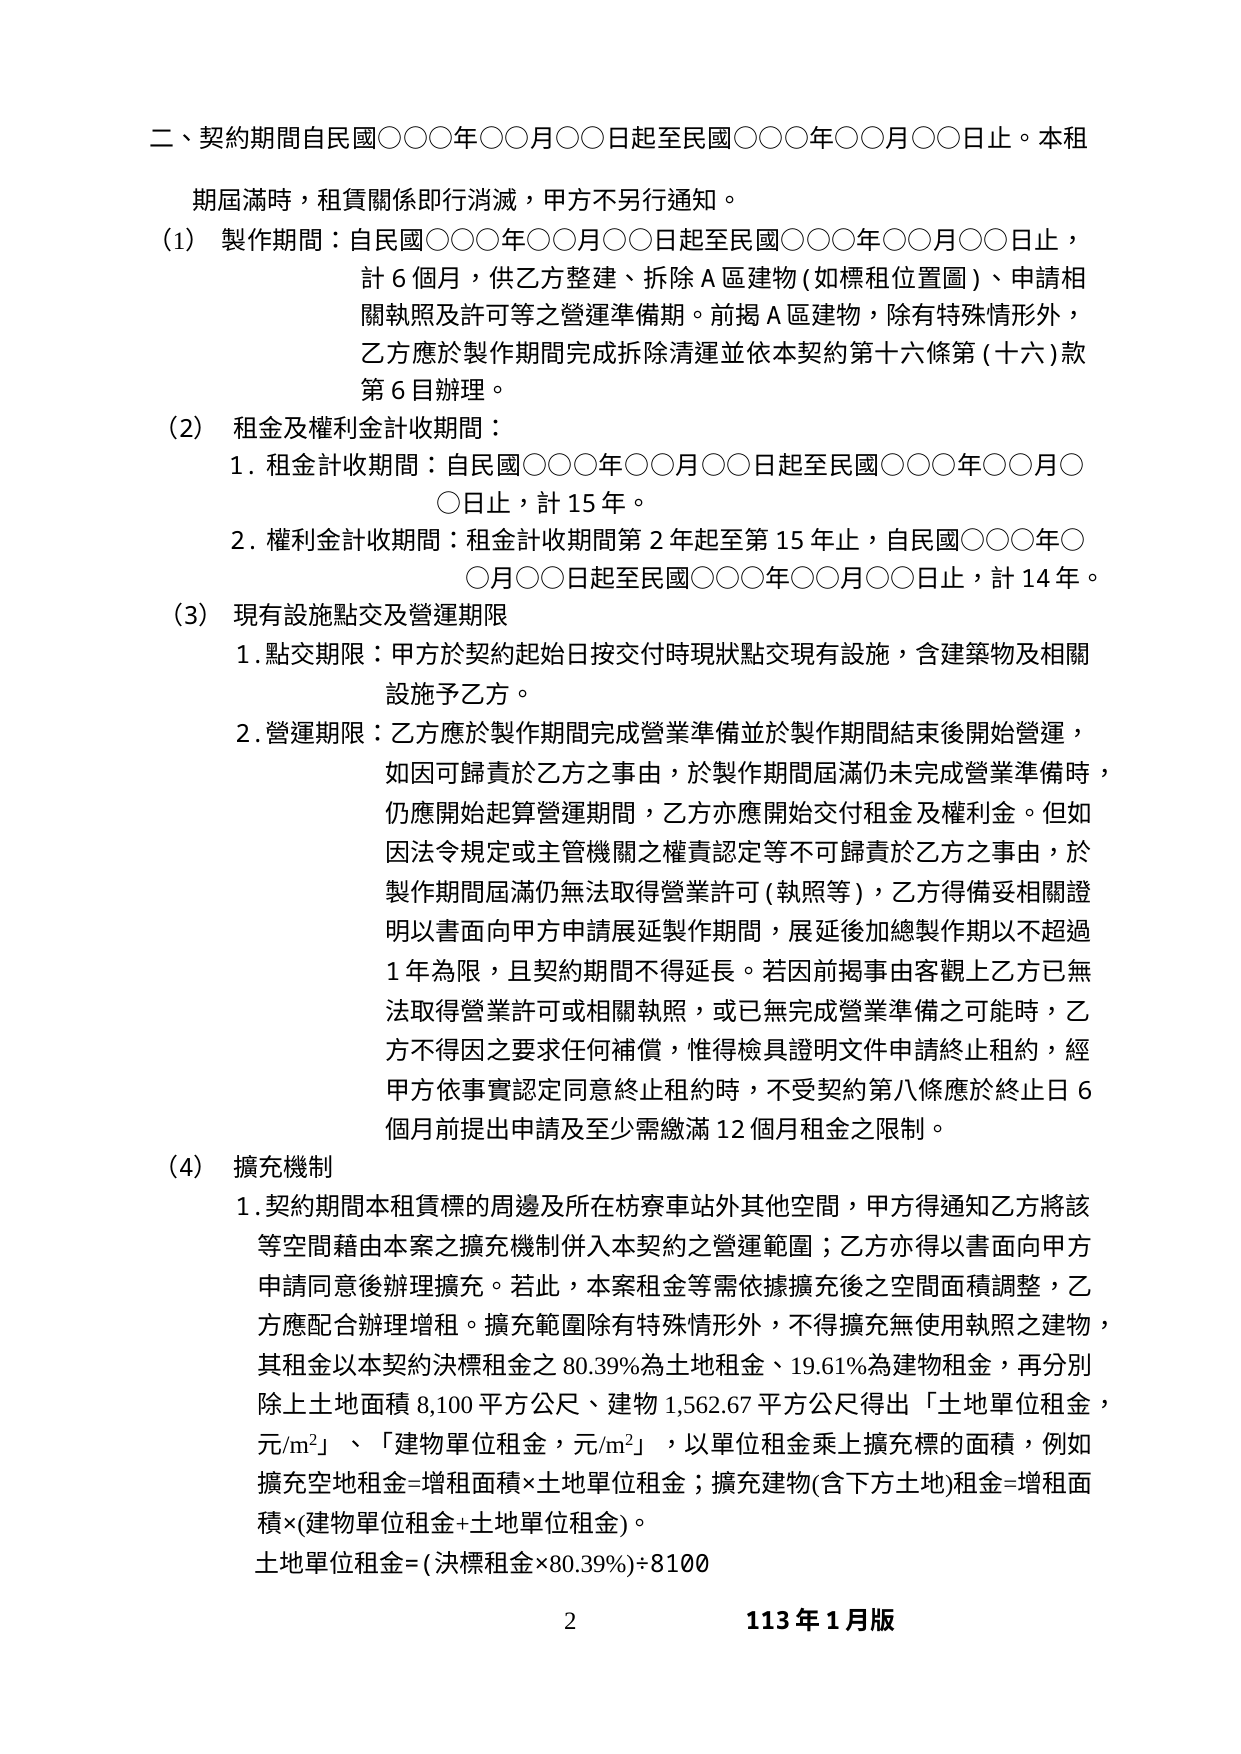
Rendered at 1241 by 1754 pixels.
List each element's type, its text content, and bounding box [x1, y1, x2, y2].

text 1.契約期間本租賃標的周邊及所在枋寮車站外其他空間，甲方得通知乙方將該等空間藉由本案之擴充機制併入本契約之營運範圍；乙方亦得以書面向甲方申請同意後辦理擴充。若此，本案租金等需依據擴充後之空間面積調整，乙方應配合辦理增租。擴充範圍除有特殊情形外，不得擴充無使用執照之建物，其租金以本契約決標租金之80.39%為土地租金、19.61%為建物租金，再分別除上土地面積8,100平方公尺、建物1,562.67平方公尺得出「土地單位租金，元/m2」、「建物單位租金，元/m2」，以單位租金乘上擴充標的面積，例如擴充空地租金=增租面積×土地單位租金；擴充建物(含下方土地)租金=增租面積×(建物單位租金+土地單位租金)。 [235, 1184, 1092, 1540]
text 土地單位租金=(決標租金×80.39%)÷8100 [254, 1540, 1092, 1580]
list 租金計收期間：自民國○○○年○○月○○日起至民國○○○年○○月○○日止，計15年。 [228, 444, 1087, 519]
list 權利金計收期間：租金計收期間第2年起至第15年止，自民國○○○年○○月○○日起至民國○○○年○○月○○日止，計14年。 [230, 519, 1087, 594]
list 租金及權利金計收期間： [153, 407, 1087, 444]
text 1.點交期限：甲方於契約起始日按交付時現狀點交現有設施，含建築物及相關設施予乙方。 [235, 632, 1092, 711]
list 製作期間：自民國○○○年○○月○○日起至民國○○○年○○月○○日止，計6個月，供乙方整建、拆除A區建物(如標租位置圖)、申請相關執照及許可等之營運準備期。前揭A區建物，除有特殊情形外，乙方應於製作期間完成拆除清運並依本契約第十六條第(十六)款第6目辦理。 [148, 219, 1087, 407]
text 2.營運期限：乙方應於製作期間完成營業準備並於製作期間結束後開始營運，如因可歸責於乙方之事由，於製作期間屆滿仍未完成營業準備時，仍應開始起算營運期間，乙方亦應開始交付租金及權利金。但如因法令規定或主管機關之權責認定等不可歸責於乙方之事由，於製作期間屆滿仍無法取得營業許可(執照等)，乙方得備妥相關證明以書面向甲方申請展延製作期間，展延後加總製作期以不超過1年為限，且契約期間不得延長。若因前揭事由客觀上乙方已無法取得營業許可或相關執照，或已無完成營業準備之可能時，乙方不得因之要求任何補償，惟得檢具證明文件申請終止租約，經甲方依事實認定同意終止租約時，不受契約第八條應於終止日6個月前提出申請及至少需繳滿12個月租金之限制。 [235, 711, 1092, 1147]
text 二、契約期間自民國○○○年○○月○○日起至民國○○○年○○月○○日止。本租期屆滿時，租賃關係即行消滅，甲方不另行通知。 [149, 94, 1092, 219]
list 現有設施點交及營運期限 [158, 594, 1092, 632]
list 擴充機制 [153, 1147, 1087, 1184]
